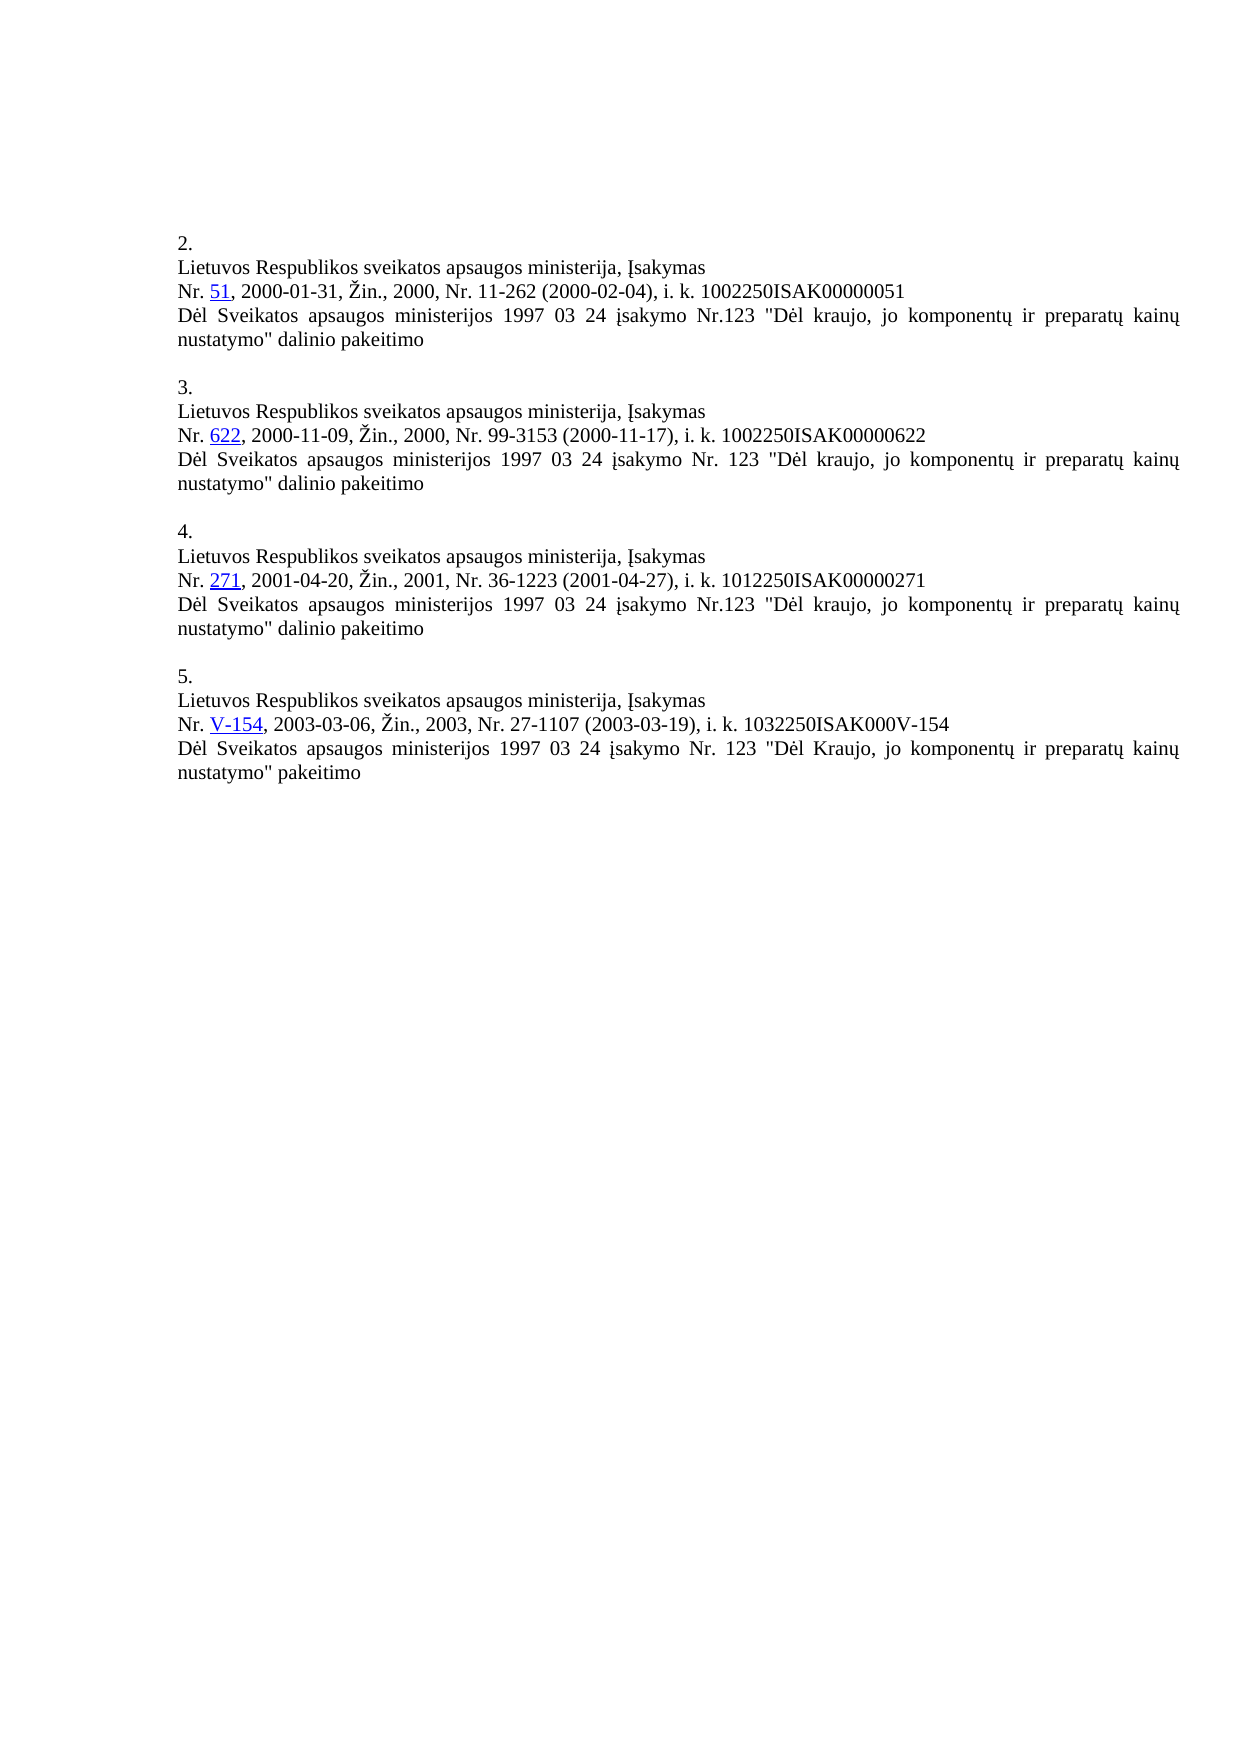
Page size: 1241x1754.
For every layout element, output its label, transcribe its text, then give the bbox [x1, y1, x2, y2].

text Dėl Sveikatos apsaugos ministerijos 1997 03 24 įsakymo Nr. 123 "Dėl kraujo, jo komponentų ir preparatų kainų nustatymo" dalinio pakeitimo [177, 447, 1181, 495]
text Dėl Sveikatos apsaugos ministerijos 1997 03 24 įsakymo Nr.123 "Dėl kraujo, jo komponentų ir preparatų kainų nustatymo" dalinio pakeitimo [177, 592, 1181, 640]
text Nr. V-154, 2003-03-06, Žin., 2003, Nr. 27-1107 (2003-03-19), i. k. 1032250ISAK000V-154 [177, 712, 1181, 736]
text 4. [177, 519, 1181, 543]
text Lietuvos Respublikos sveikatos apsaugos ministerija, Įsakymas [177, 543, 1181, 568]
text Lietuvos Respublikos sveikatos apsaugos ministerija, Įsakymas [177, 688, 1181, 712]
text 2. [177, 231, 1181, 255]
text Nr. 51, 2000-01-31, Žin., 2000, Nr. 11-262 (2000-02-04), i. k. 1002250ISAK00000051 [177, 279, 1181, 303]
text Nr. 271, 2001-04-20, Žin., 2001, Nr. 36-1223 (2001-04-27), i. k. 1012250ISAK00000271 [177, 568, 1181, 592]
text Dėl Sveikatos apsaugos ministerijos 1997 03 24 įsakymo Nr. 123 "Dėl Kraujo, jo komponentų ir preparatų kainų nustatymo" pakeitimo [177, 736, 1181, 784]
text Nr. 622, 2000-11-09, Žin., 2000, Nr. 99-3153 (2000-11-17), i. k. 1002250ISAK00000622 [177, 423, 1181, 447]
text 5. [177, 664, 1181, 688]
text Lietuvos Respublikos sveikatos apsaugos ministerija, Įsakymas [177, 255, 1181, 279]
text 3. [177, 375, 1181, 399]
text Dėl Sveikatos apsaugos ministerijos 1997 03 24 įsakymo Nr.123 "Dėl kraujo, jo komponentų ir preparatų kainų nustatymo" dalinio pakeitimo [177, 303, 1181, 351]
text Lietuvos Respublikos sveikatos apsaugos ministerija, Įsakymas [177, 399, 1181, 423]
